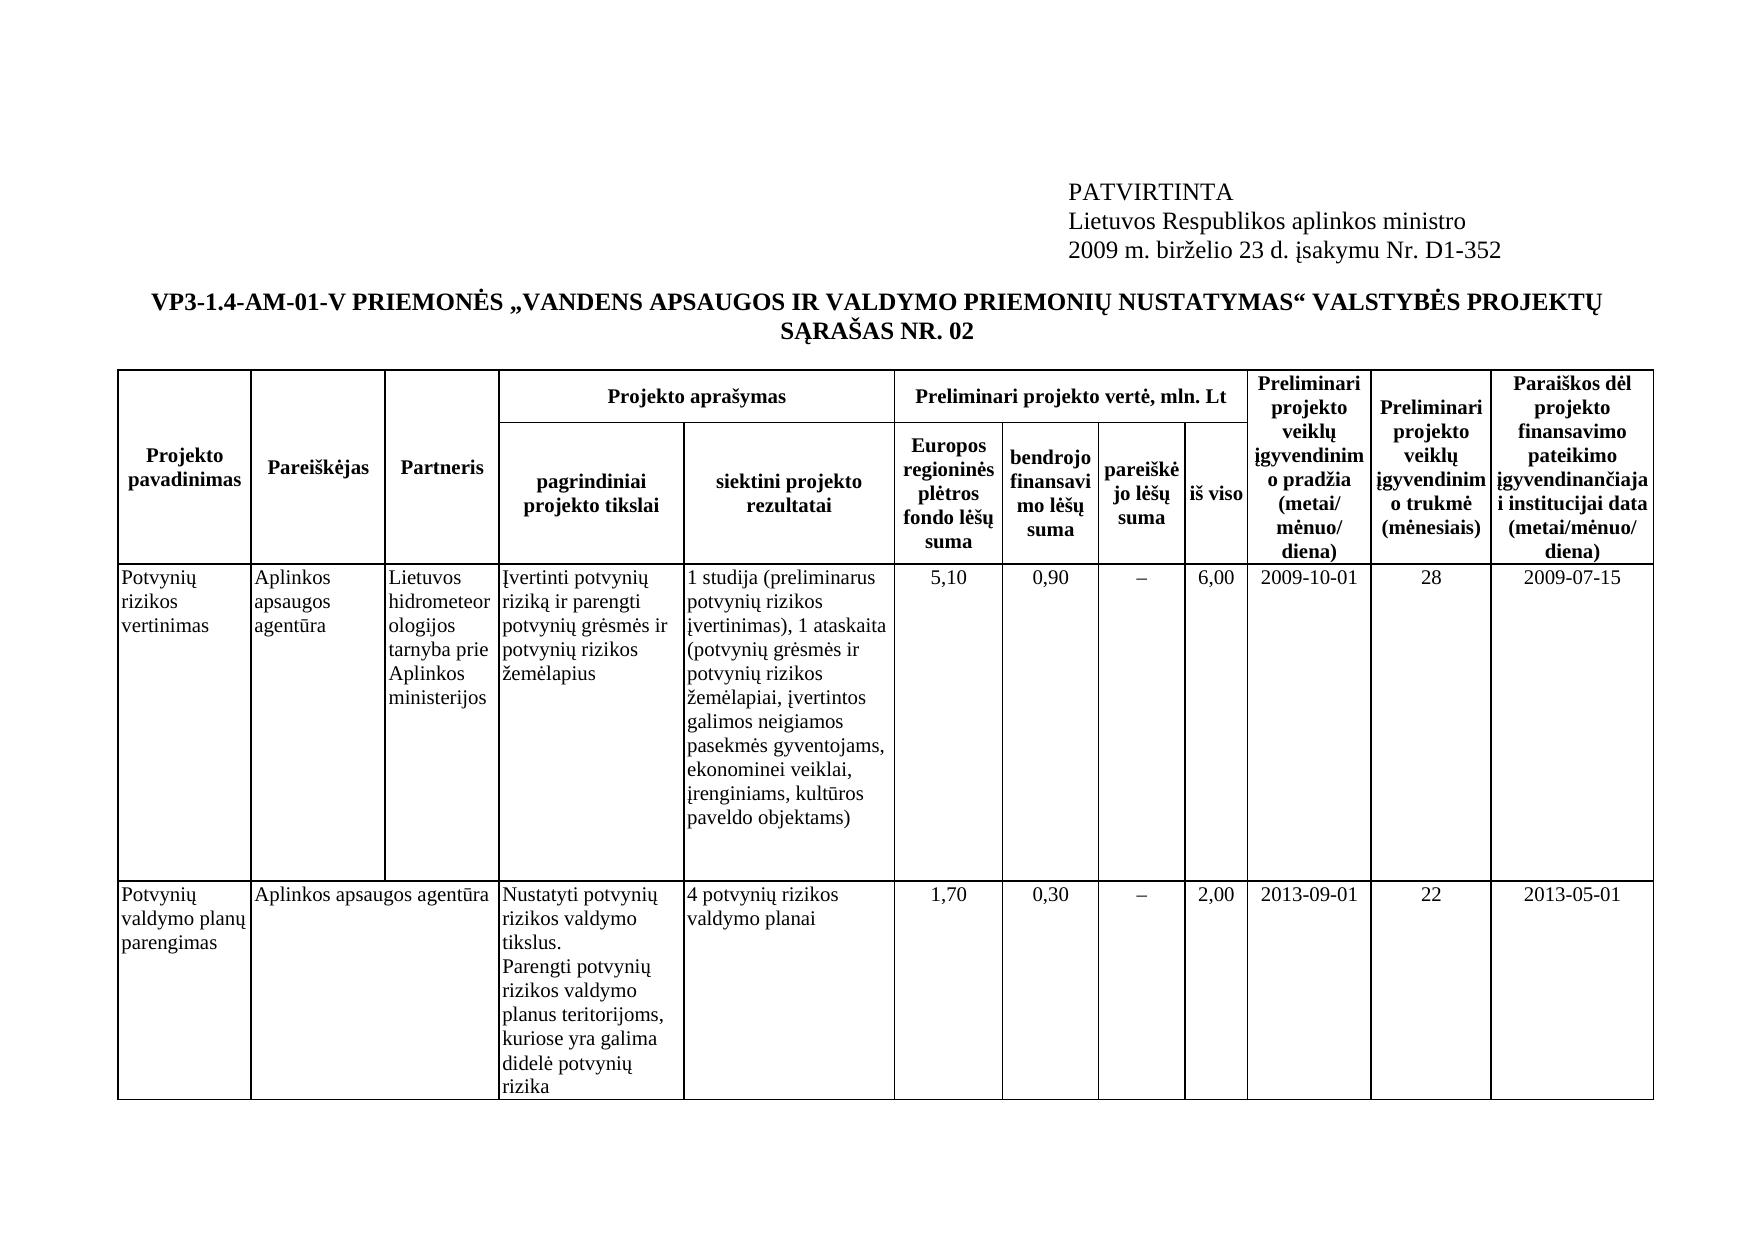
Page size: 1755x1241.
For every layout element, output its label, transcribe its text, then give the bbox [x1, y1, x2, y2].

table_cell 1 studija (preliminarus potvynių rizikos įvertinimas), 1 ataskaita (potvynių grėsmės ir potvynių rizikos žemėlapiai, įvertintos galimos neigiamos pasekmės gyventojams, ekonominei veiklai, įrenginiams, kultūros paveldo objektams) [685, 565, 894, 880]
table_cell Aplinkos apsaugos agentūra [252, 565, 384, 880]
table_cell pagrindiniai projekto tikslai [500, 423, 683, 563]
table_cell 2013-05-01 [1492, 882, 1653, 1098]
table_header Pareiškėjas [252, 371, 384, 563]
table_header Preliminari projekto veiklų įgyvendinimo pradžia (metai/ mėnuo/ diena) [1248, 371, 1370, 563]
text Lietuvos Respublikos aplinkos ministro [1068, 206, 1636, 235]
table_cell – [1099, 565, 1184, 880]
table_cell siektini projekto rezultatai [685, 423, 894, 563]
table_cell Potvynių rizikos vertinimas [119, 565, 250, 880]
table_cell Lietuvos hidrometeorologijos tarnyba prie Aplinkos ministerijos [386, 565, 498, 880]
text 2009 m. birželio 23 d. įsakymu Nr. D1-352 [1068, 235, 1636, 263]
table_cell 2013-09-01 [1248, 882, 1370, 1098]
table_cell 0,90 [1003, 565, 1098, 880]
table_cell 4 potvynių rizikos valdymo planai [685, 882, 894, 1098]
text PATVIRTINTA [1068, 177, 1636, 206]
table_cell Įvertinti potvynių riziką ir parengti potvynių grėsmės ir potvynių rizikos žemėlapius [500, 565, 683, 880]
table_cell bendrojo finansavimo lėšų suma [1003, 423, 1098, 563]
table_cell 2009-10-01 [1248, 565, 1370, 880]
table_header Partneris [386, 371, 498, 563]
text VP3-1.4-AM-01-V PRIEMONĖS „VANDENS APSAUGOS IR VALDYMO PRIEMONIŲ NUSTATYMAS“ VALSTYBĖS PROJEKTŲ SĄRAŠAS NR. 02 [118, 287, 1636, 345]
table_cell 22 [1372, 882, 1490, 1098]
table_cell 2009-07-15 [1492, 565, 1653, 880]
table_cell Europos regioninės plėtros fondo lėšų suma [895, 423, 1002, 563]
table_cell 5,10 [895, 565, 1002, 880]
table_header Preliminari projekto vertė, mln. Lt [895, 371, 1247, 422]
table_header Projekto aprašymas [500, 371, 894, 422]
table_cell iš viso [1186, 423, 1247, 563]
table_header Projekto pavadinimas [119, 371, 250, 563]
table_cell 28 [1372, 565, 1490, 880]
table_cell Potvynių valdymo planų parengimas [119, 882, 250, 1098]
table_cell Aplinkos apsaugos agentūra [252, 882, 498, 1098]
table_cell Nustatyti potvynių rizikos valdymo tikslus. Parengti potvynių rizikos valdymo planus teritorijoms, kuriose yra galima didelė potvynių rizika [500, 882, 683, 1098]
table_cell 6,00 [1186, 565, 1247, 880]
table_header Preliminari projekto veiklų įgyvendinimo trukmė (mėnesiais) [1372, 371, 1490, 563]
table_cell pareiškėjo lėšų suma [1099, 423, 1184, 563]
table_header Paraiškos dėl projekto finansavimo pateikimo įgyvendinančiajai institucijai data (metai/mėnuo/ diena) [1492, 371, 1653, 563]
table_cell 1,70 [895, 882, 1002, 1098]
table_cell 0,30 [1003, 882, 1098, 1098]
table_cell 2,00 [1186, 882, 1247, 1098]
table_cell – [1099, 882, 1184, 1098]
